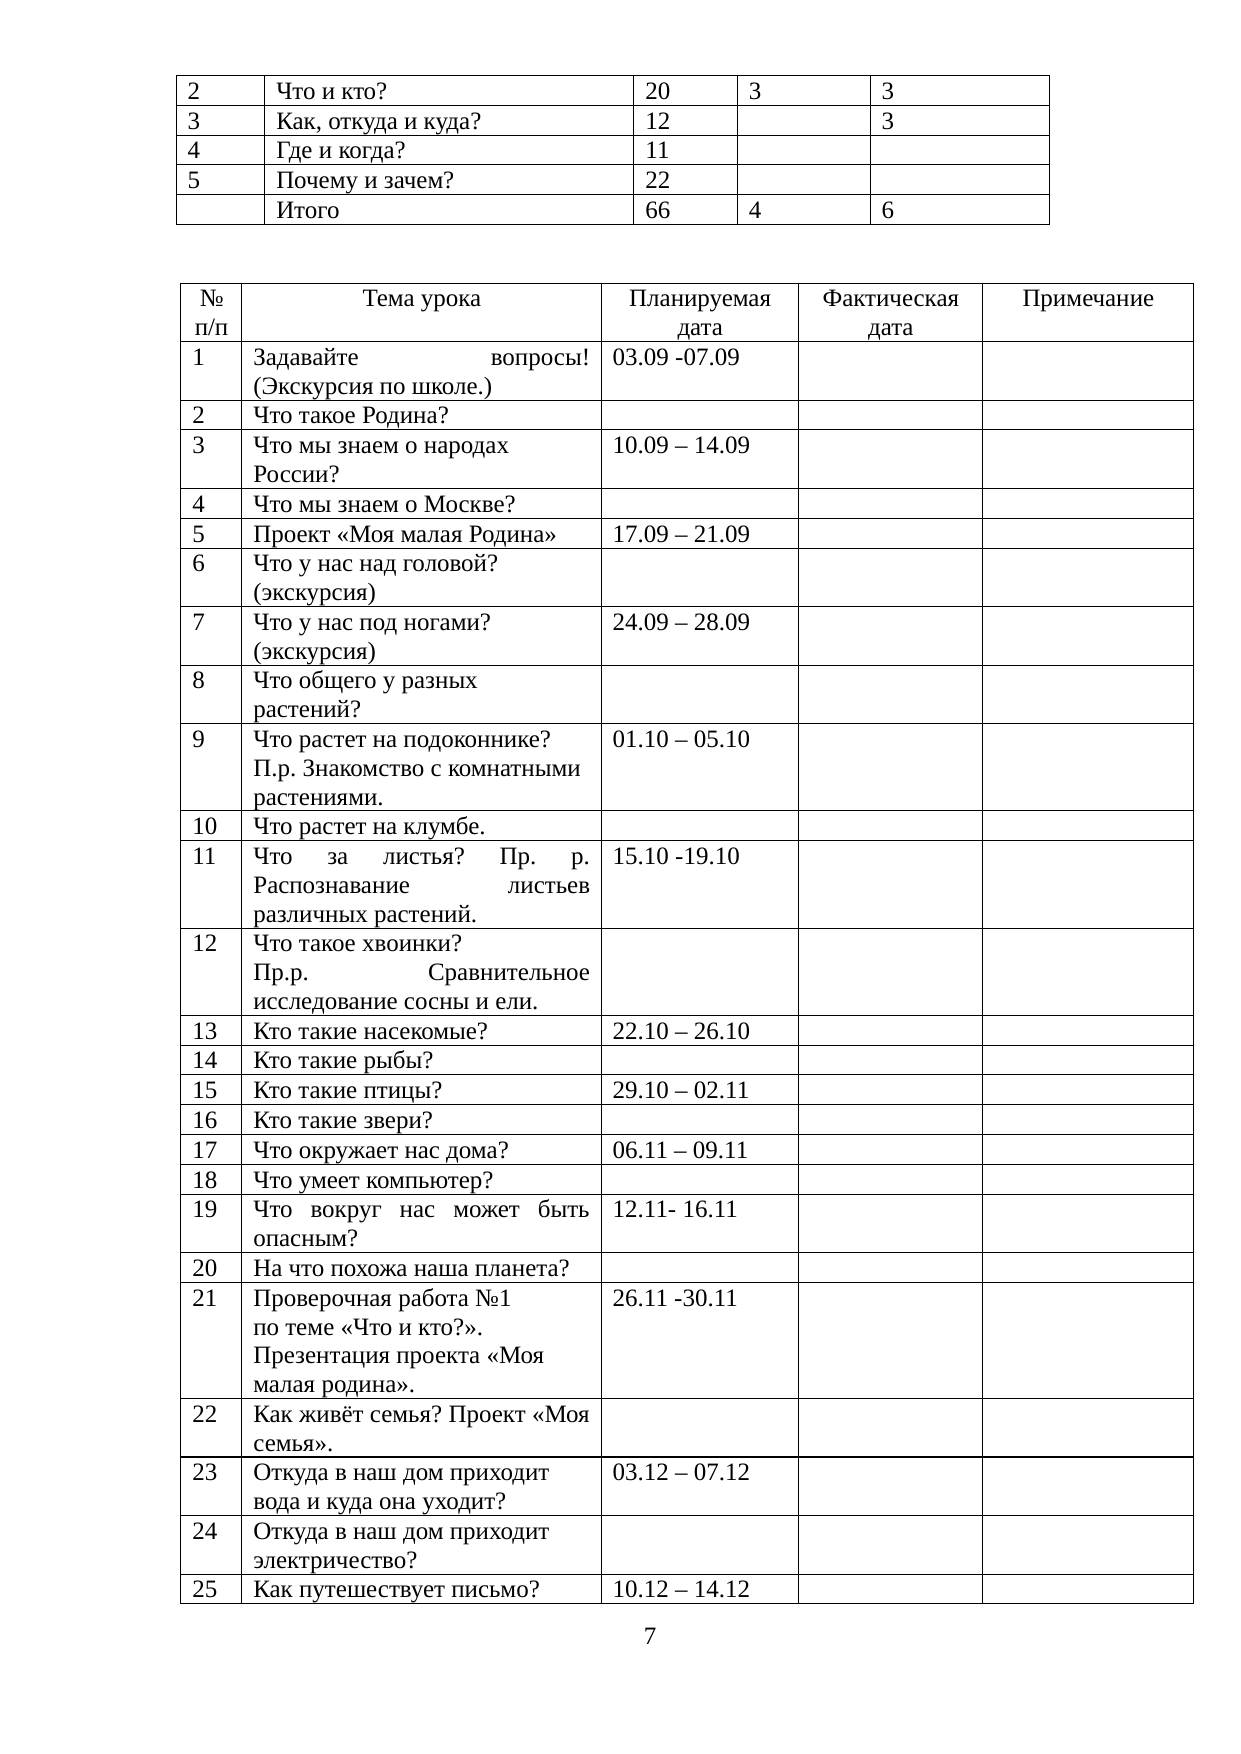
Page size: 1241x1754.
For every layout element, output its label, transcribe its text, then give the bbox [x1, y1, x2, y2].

table_cell Проект «Моя малая Родина» [242, 519, 601, 547]
table_cell [602, 811, 798, 840]
table_header Фактическая дата [799, 284, 982, 341]
table_cell 11 [181, 841, 241, 927]
table_cell [799, 1253, 982, 1282]
table_cell [799, 929, 982, 1015]
table_cell 5 [177, 165, 264, 194]
table_cell Что такое хвоинки? Пр.р. Сравнительное исследование сосны и ели. [242, 929, 601, 1015]
table_cell 20 [181, 1253, 241, 1282]
table_cell 13 [181, 1016, 241, 1044]
table_cell [983, 724, 1193, 810]
table_cell 26.11 -30.11 [602, 1283, 798, 1398]
table_cell [983, 929, 1193, 1015]
table_cell 18 [181, 1165, 241, 1193]
table_cell [738, 165, 870, 194]
table_cell Что мы знаем о народах России? [242, 430, 601, 488]
table_cell [799, 666, 982, 723]
table_header Тема урока [242, 284, 601, 341]
table_cell [983, 1016, 1193, 1044]
table_cell 4 [738, 195, 870, 224]
table_header Планируемая дата [602, 284, 798, 341]
table_cell [799, 724, 982, 810]
table_cell 25 [181, 1575, 241, 1603]
table_cell [799, 1399, 982, 1456]
table_cell [871, 136, 1049, 164]
table_cell [602, 1516, 798, 1573]
table_cell 20 [634, 76, 737, 105]
table_cell [799, 1195, 982, 1252]
table_cell 3 [871, 76, 1049, 105]
table_cell [799, 1105, 982, 1134]
table_cell [799, 1458, 982, 1515]
table_cell 03.12 – 07.12 [602, 1458, 798, 1515]
table_cell [799, 401, 982, 429]
table_cell 06.11 – 09.11 [602, 1135, 798, 1164]
table_cell [799, 1283, 982, 1398]
table_cell [602, 1399, 798, 1456]
table_cell [983, 549, 1193, 606]
table_cell 29.10 – 02.11 [602, 1075, 798, 1104]
table_cell 3 [177, 106, 264, 134]
table_cell [983, 1195, 1193, 1252]
table_cell Что и кто? [265, 76, 633, 105]
table_cell 22.10 – 26.10 [602, 1016, 798, 1044]
table_cell [983, 489, 1193, 518]
table_cell 19 [181, 1195, 241, 1252]
table_cell Что у нас над головой? (экскурсия) [242, 549, 601, 606]
table_cell [799, 342, 982, 399]
table_cell 15.10 -19.10 [602, 841, 798, 927]
table_cell [602, 1046, 798, 1074]
table_cell [177, 195, 264, 224]
table_cell Что за листья? Пр. р. Распознавание листьев различных растений. [242, 841, 601, 927]
table_cell Кто такие птицы? [242, 1075, 601, 1104]
table_cell Что вокруг нас может быть опасным? [242, 1195, 601, 1252]
table_cell Что растет на клумбе. [242, 811, 601, 840]
table_cell Почему и зачем? [265, 165, 633, 194]
table_cell Откуда в наш дом приходит вода и куда она уходит? [242, 1458, 601, 1515]
table_cell [983, 1075, 1193, 1104]
table_cell 12.11- 16.11 [602, 1195, 798, 1252]
table_cell [983, 666, 1193, 723]
table_cell [799, 1046, 982, 1074]
table_cell [983, 1046, 1193, 1074]
table_cell [983, 1399, 1193, 1456]
table_cell [799, 607, 982, 664]
table_cell [799, 1165, 982, 1193]
table_cell Где и когда? [265, 136, 633, 164]
table_cell Кто такие звери? [242, 1105, 601, 1134]
table_cell Что окружает нас дома? [242, 1135, 601, 1164]
table_cell 24 [181, 1516, 241, 1573]
table_cell [983, 430, 1193, 488]
table_cell 21 [181, 1283, 241, 1398]
table_cell [602, 489, 798, 518]
table_cell 17 [181, 1135, 241, 1164]
table_cell На что похожа наша планета? [242, 1253, 601, 1282]
table_cell [871, 165, 1049, 194]
table_cell [799, 1516, 982, 1573]
table_cell [983, 607, 1193, 664]
table_cell [983, 1575, 1193, 1603]
table_cell Итого [265, 195, 633, 224]
table_cell Что такое Родина? [242, 401, 601, 429]
table_cell 5 [181, 519, 241, 547]
table_cell [983, 519, 1193, 547]
table_cell [983, 841, 1193, 927]
table_cell [799, 841, 982, 927]
table_cell [602, 1105, 798, 1134]
table_cell [738, 136, 870, 164]
table_cell 3 [181, 430, 241, 488]
table_cell 24.09 – 28.09 [602, 607, 798, 664]
table_cell 12 [181, 929, 241, 1015]
table_cell 11 [634, 136, 737, 164]
table_cell [602, 929, 798, 1015]
table_cell 22 [634, 165, 737, 194]
table_cell 12 [634, 106, 737, 134]
table_cell Задавайте вопросы! (Экскурсия по школе.) [242, 342, 601, 399]
table_cell [799, 549, 982, 606]
table_cell 10 [181, 811, 241, 840]
table_cell 23 [181, 1458, 241, 1515]
table_cell 16 [181, 1105, 241, 1134]
table_cell Что растет на подоконнике? П.р. Знакомство с комнатными растениями. [242, 724, 601, 810]
table_header № п/п [181, 284, 241, 341]
table_cell [799, 1575, 982, 1603]
table_cell 14 [181, 1046, 241, 1074]
table_cell [799, 1075, 982, 1104]
table_cell Что мы знаем о Москве? [242, 489, 601, 518]
table_cell 6 [871, 195, 1049, 224]
table_cell 17.09 – 21.09 [602, 519, 798, 547]
table_cell 10.12 – 14.12 [602, 1575, 798, 1603]
table_cell 15 [181, 1075, 241, 1104]
table_cell [983, 811, 1193, 840]
table_cell [983, 342, 1193, 399]
table_cell 10.09 – 14.09 [602, 430, 798, 488]
table_cell Кто такие насекомые? [242, 1016, 601, 1044]
table_cell Как, откуда и куда? [265, 106, 633, 134]
table_cell [983, 401, 1193, 429]
table_cell 1 [181, 342, 241, 399]
table_cell [602, 1165, 798, 1193]
table_cell 01.10 – 05.10 [602, 724, 798, 810]
table_cell 7 [181, 607, 241, 664]
table_cell [983, 1283, 1193, 1398]
table_cell Откуда в наш дом приходит электричество? [242, 1516, 601, 1573]
table_cell 4 [177, 136, 264, 164]
table_cell 6 [181, 549, 241, 606]
table_cell [602, 549, 798, 606]
table_cell [602, 401, 798, 429]
table_cell 8 [181, 666, 241, 723]
table_cell 2 [177, 76, 264, 105]
table_header Примечание [983, 284, 1193, 341]
table_cell [983, 1516, 1193, 1573]
table_cell [983, 1165, 1193, 1193]
table_cell 03.09 -07.09 [602, 342, 798, 399]
table_cell [799, 430, 982, 488]
table_cell [983, 1105, 1193, 1134]
table_cell 4 [181, 489, 241, 518]
table_cell 3 [871, 106, 1049, 134]
table_cell [602, 666, 798, 723]
table_cell Что у нас под ногами? (экскурсия) [242, 607, 601, 664]
table_cell [983, 1458, 1193, 1515]
table_cell Проверочная работа №1 по теме «Что и кто?». Презентация проекта «Моя малая родина». [242, 1283, 601, 1398]
table_cell Кто такие рыбы? [242, 1046, 601, 1074]
table_cell 2 [181, 401, 241, 429]
table_cell [738, 106, 870, 134]
table_cell 22 [181, 1399, 241, 1456]
table_cell Как путешествует письмо? [242, 1575, 601, 1603]
table_cell 3 [738, 76, 870, 105]
table_cell [799, 811, 982, 840]
table_cell 9 [181, 724, 241, 810]
table_cell Что умеет компьютер? [242, 1165, 601, 1193]
table_cell [602, 1253, 798, 1282]
table_cell [799, 489, 982, 518]
table_cell Что общего у разных растений? [242, 666, 601, 723]
table_cell 66 [634, 195, 737, 224]
table_cell [799, 1016, 982, 1044]
table_cell [799, 1135, 982, 1164]
table_cell [799, 519, 982, 547]
table_cell [983, 1253, 1193, 1282]
table_cell Как живёт семья? Проект «Моя семья». [242, 1399, 601, 1456]
table_cell [983, 1135, 1193, 1164]
